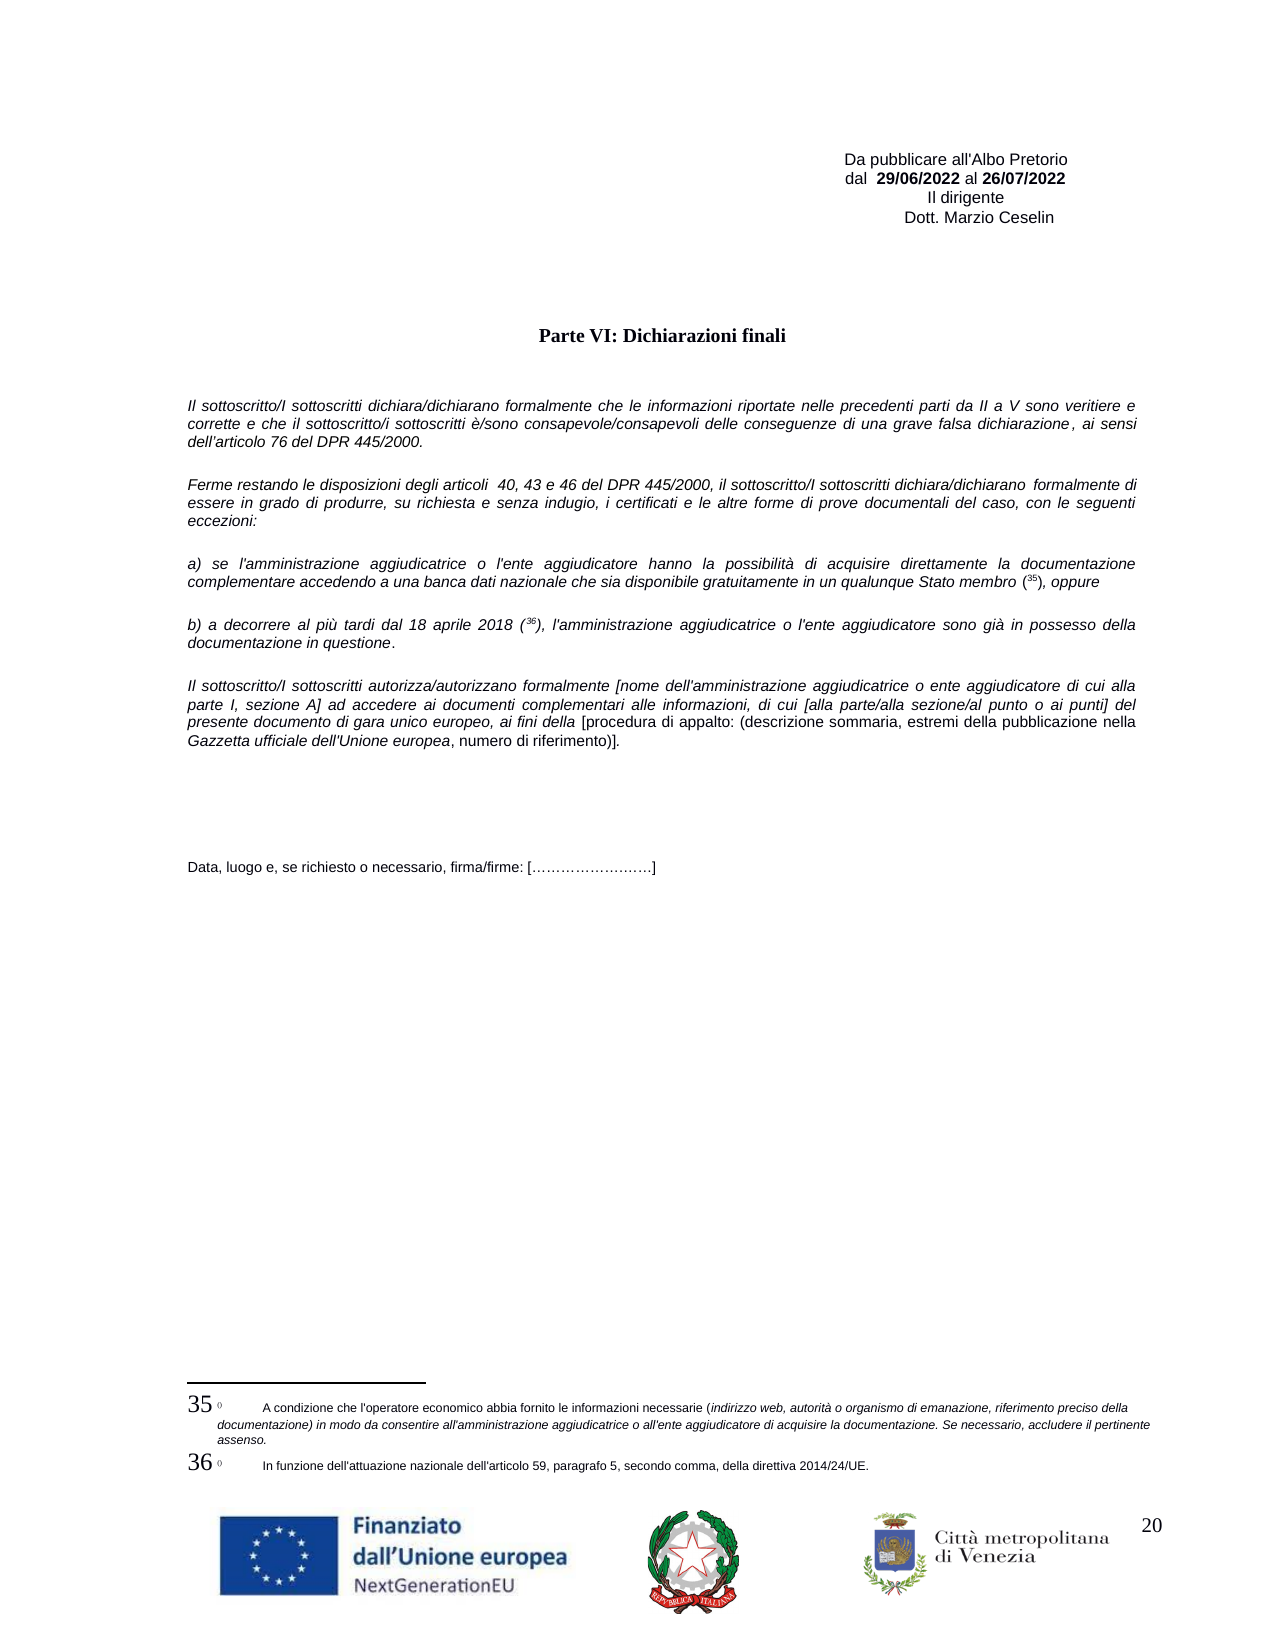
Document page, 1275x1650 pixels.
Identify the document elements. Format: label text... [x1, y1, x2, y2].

text a) se l'amministrazione aggiudicatrice o l'ente aggiudicatore hanno la possibilità di acquisire direttamente la documentazione complementare accedendo a una banca dati nazionale che sia disponibile gratuitamente in un qualunque Stato membro (), oppure [187, 555, 1137, 591]
text Ferme restando le disposizioni degli articoli 40, 43 e 46 del DPR 445/2000, il sottoscritto/I sottoscritti dichiara/dichiarano formalmente di essere in grado di produrre, su richiesta e senza indugio, i certificati e le altre forme di prove documentali del caso, con le seguenti eccezioni: [187, 476, 1137, 530]
picture [647, 1510, 739, 1614]
text b) a decorrere al più tardi dal 18 aprile 2018 (), l'amministrazione aggiudicatrice o l'ente aggiudicatore sono già in possesso della documentazione in questione. [187, 616, 1137, 652]
text () In funzione dell'attuazione nazionale dell'articolo 59, paragrafo 5, secondo comma, della direttiva 2014/24/UE. [187, 1447, 1197, 1476]
text Data, luogo e, se richiesto o necessario, firma/firme: [……………….……] [187, 859, 1137, 876]
picture [209, 1507, 577, 1606]
text Il sottoscritto/I sottoscritti autorizza/autorizzano formalmente [nome dell'amministrazione aggiudicatrice o ente aggiudicatore di cui alla parte I, sezione A] ad accedere ai documenti complementari alle informazioni, di cui [alla parte/alla sezione/al punto o ai punti] del presente documento di gara unico europeo, ai fini della [procedura di appalto: (descrizione sommaria, estremi della pubblicazione nella Gazzetta ufficiale dell'Unione europea, numero di riferimento)]. [187, 677, 1137, 749]
text Il sottoscritto/I sottoscritti dichiara/dichiarano formalmente che le informazioni riportate nelle precedenti parti da II a V sono veritiere e corrette e che il sottoscritto/i sottoscritti è/sono consapevole/consapevoli delle conseguenze di una grave falsa dichiarazione, ai sensi dell’articolo 76 del DPR 445/2000. [187, 397, 1137, 451]
picture [854, 1498, 1116, 1602]
text () A condizione che l'operatore economico abbia fornito le informazioni necessarie (indirizzo web, autorità o organismo di emanazione, riferimento preciso della documentazione) in modo da consentire all'amministrazione aggiudicatrice o all'ente aggiudicatore di acquisire la documentazione. Se necessario, accludere il pertinente assenso. [187, 1389, 1197, 1447]
title Parte VI: Dichiarazioni finali [187, 324, 1137, 347]
